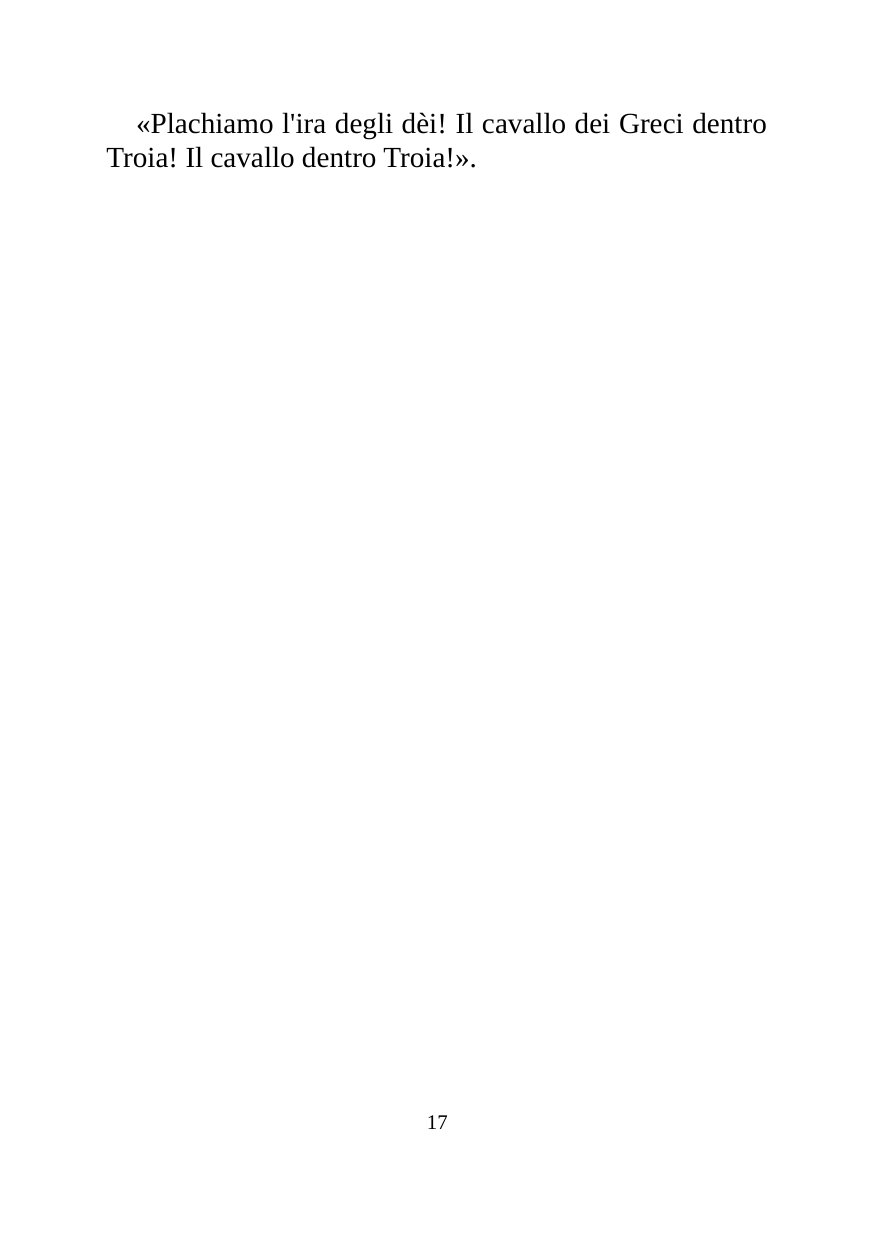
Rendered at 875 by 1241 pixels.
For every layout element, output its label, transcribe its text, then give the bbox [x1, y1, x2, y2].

text «Plachiamo l'ira degli dèi! Il cavallo dei Greci dentro Troia! Il cavallo dentro Troia!». [106, 106, 768, 173]
